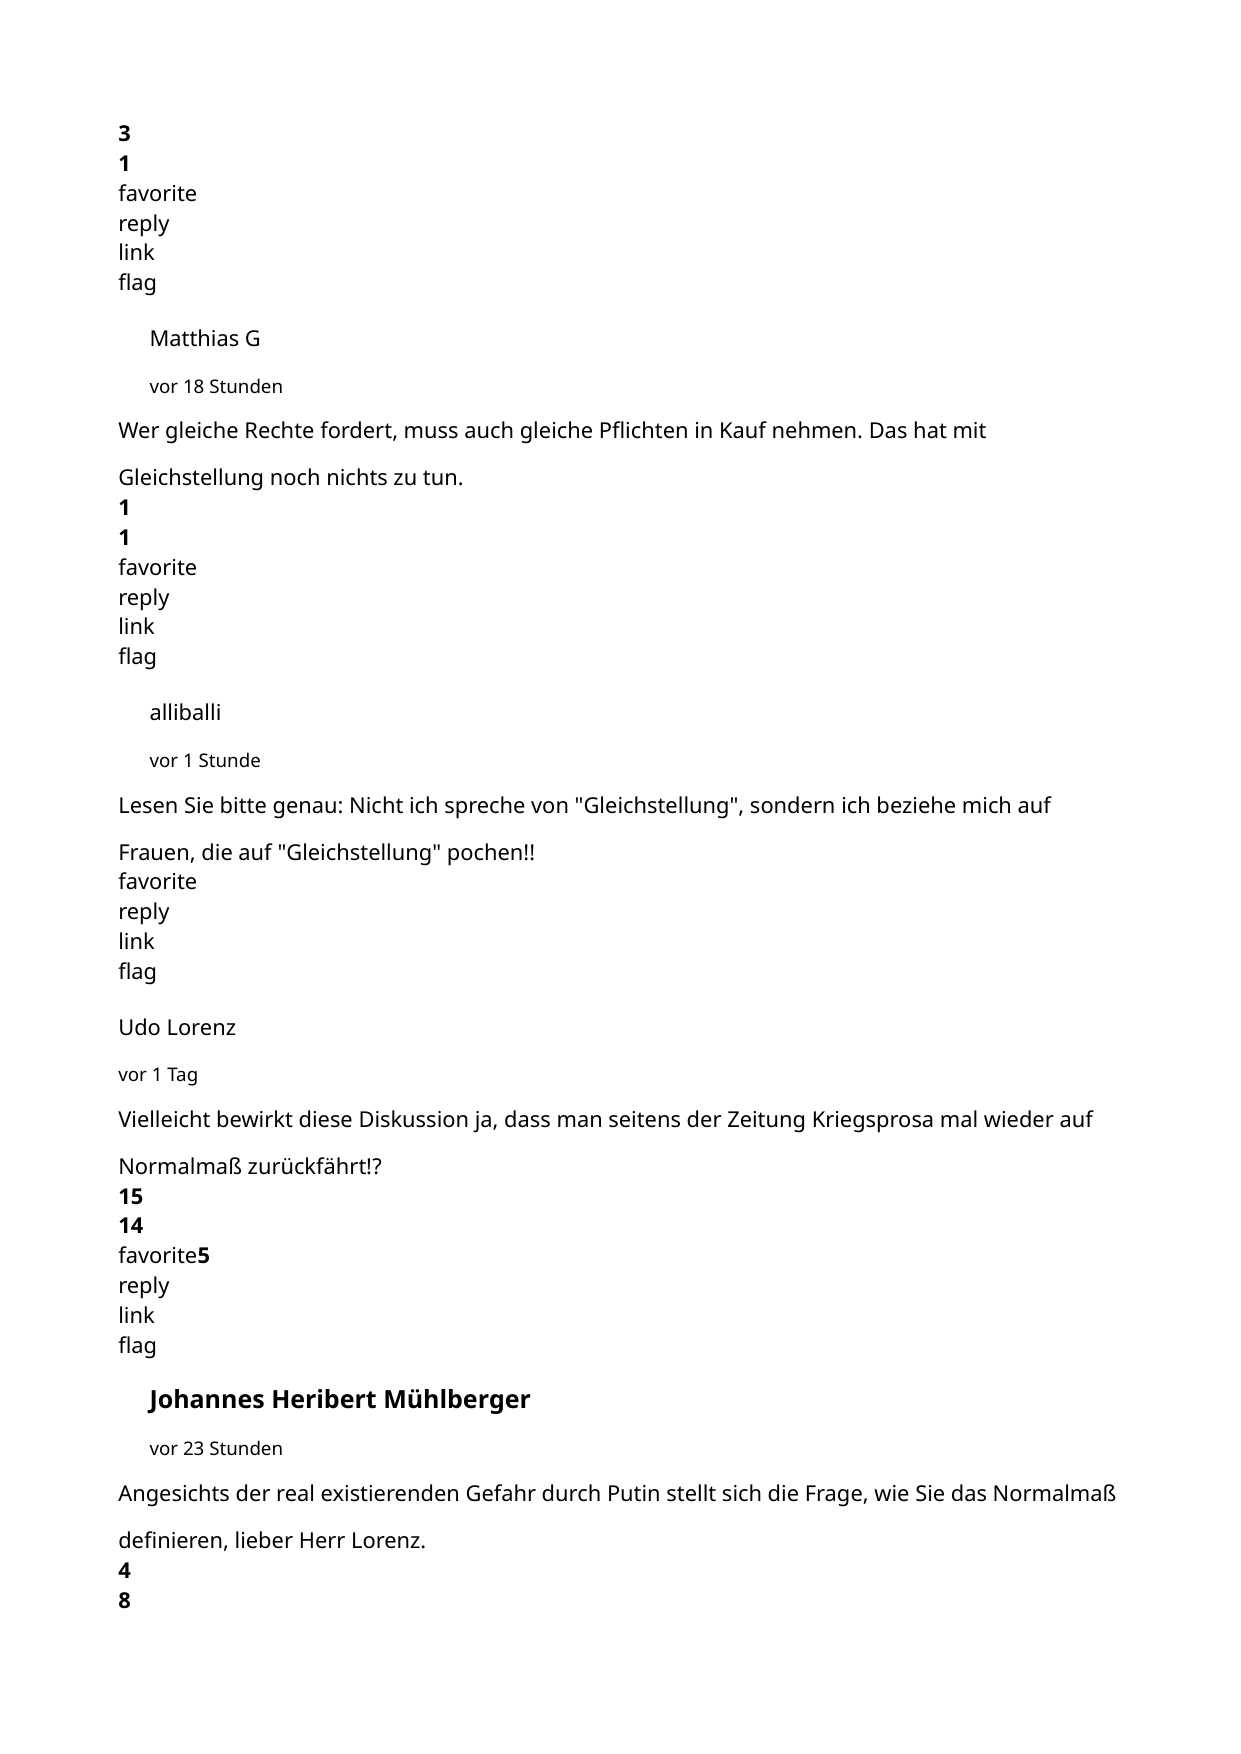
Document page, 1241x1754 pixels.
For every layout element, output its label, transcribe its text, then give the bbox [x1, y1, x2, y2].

text Johannes Heribert Mühlberger [149, 1375, 1114, 1416]
text link [118, 611, 1122, 641]
text 1 [118, 148, 1122, 178]
text vor 1 Tag [118, 1057, 1122, 1087]
text Matthias G [149, 312, 1114, 353]
text Wer gleiche Rechte fordert, muss auch gleiche Pflichten in Kauf nehmen. Das hat mit Gleichstellung noch nichts zu tun. [118, 398, 1122, 492]
text 3 [118, 118, 1122, 148]
text link [118, 237, 1122, 267]
text 1 [118, 522, 1122, 552]
text 4 [118, 1555, 1122, 1584]
text vor 18 Stunden [149, 369, 1122, 398]
text favorite [118, 552, 1122, 582]
text flag [118, 267, 1122, 297]
text flag [118, 641, 1122, 671]
text alliballi [149, 687, 1114, 727]
text reply [118, 582, 1122, 611]
text link [118, 1300, 1122, 1330]
text reply [118, 896, 1122, 926]
text 8 [118, 1584, 1122, 1614]
text Angesichts der real existierenden Gefahr durch Putin stellt sich die Frage, wie Sie das Normalmaß definieren, lieber Herr Lorenz. [118, 1461, 1122, 1555]
text vor 1 Stunde [149, 743, 1122, 772]
text favorite [118, 178, 1122, 207]
text flag [118, 1330, 1122, 1359]
text reply [118, 207, 1122, 237]
text Vielleicht bewirkt diese Diskussion ja, dass man seitens der Zeitung Kriegsprosa mal wieder auf Normalmaß zurückfährt!? [118, 1087, 1122, 1181]
text Udo Lorenz [118, 1001, 1114, 1042]
text flag [118, 956, 1122, 985]
text Lesen Sie bitte genau: Nicht ich spreche von "Gleichstellung", sondern ich beziehe mich auf Frauen, die auf "Gleichstellung" pochen!! [118, 772, 1122, 866]
text link [118, 926, 1122, 956]
text favorite5 [118, 1240, 1122, 1270]
text reply [118, 1270, 1122, 1300]
text 15 [118, 1181, 1122, 1211]
text vor 23 Stunden [149, 1431, 1122, 1461]
text favorite [118, 866, 1122, 896]
text 14 [118, 1211, 1122, 1240]
text 1 [118, 492, 1122, 522]
